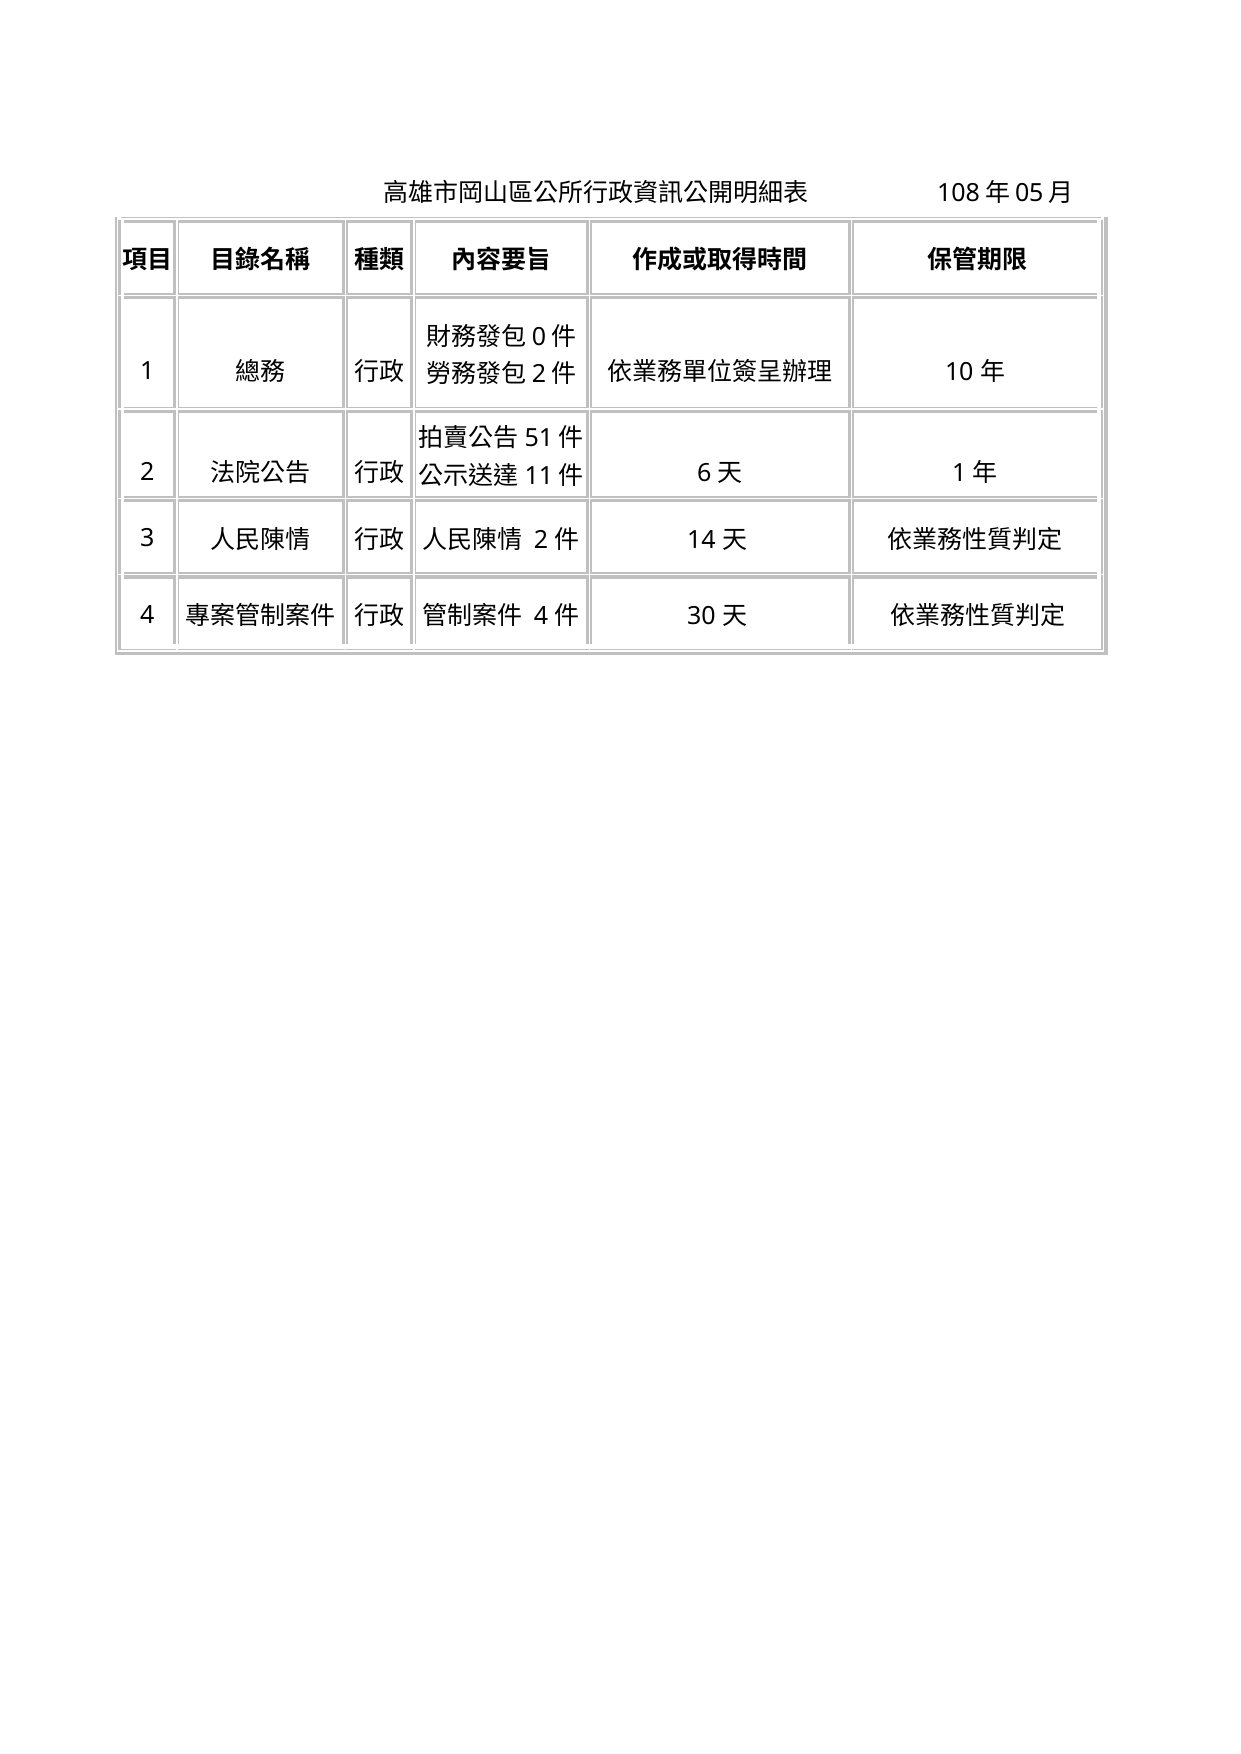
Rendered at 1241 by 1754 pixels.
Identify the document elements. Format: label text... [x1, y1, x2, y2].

table_cell 3 [118, 496, 176, 572]
table_cell 作成或取得時間 [592, 223, 848, 293]
table_header 高雄市岡山區公所行政資訊公開明細表 108年05月 [118, 165, 1104, 217]
table_cell 10 年 [851, 293, 1104, 407]
table_cell 6 天 [592, 413, 848, 496]
table_cell 管制案件 4 件 [413, 572, 589, 648]
table_cell 保管期限 [851, 217, 1104, 293]
table_cell 人民陳情 2 件 [416, 502, 586, 572]
table_cell 專案管制案件 [176, 572, 345, 648]
table_cell 行政 [348, 502, 410, 572]
table_cell 種類 [348, 223, 410, 293]
table_cell 行政 [345, 572, 413, 648]
table_cell 30 天 [589, 572, 851, 648]
table_cell 依業務性質判定 [851, 572, 1104, 648]
table_cell 行政 [348, 413, 410, 496]
table_cell 2 [118, 407, 176, 496]
table_cell 14 天 [592, 502, 848, 572]
table_cell 1 年 [851, 407, 1104, 496]
table_cell 財務發包 0件 勞務發包 2件 [416, 299, 586, 407]
table_cell 依業務性質判定 [851, 496, 1104, 572]
table_cell 內容要旨 [416, 223, 586, 293]
table_cell 依業務單位簽呈辦理 [592, 299, 848, 407]
table_cell 目錄名稱 [179, 223, 342, 293]
table_cell 1 [118, 293, 176, 407]
table_cell 項目 [118, 217, 176, 293]
table_cell 行政 [348, 299, 410, 407]
table_cell 4 [118, 572, 176, 648]
table_cell 人民陳情 [179, 502, 342, 572]
table_cell 總務 [179, 299, 342, 407]
table_cell 法院公告 [179, 413, 342, 496]
table_cell 拍賣公告 51件 公示送達 11件 [416, 413, 586, 496]
